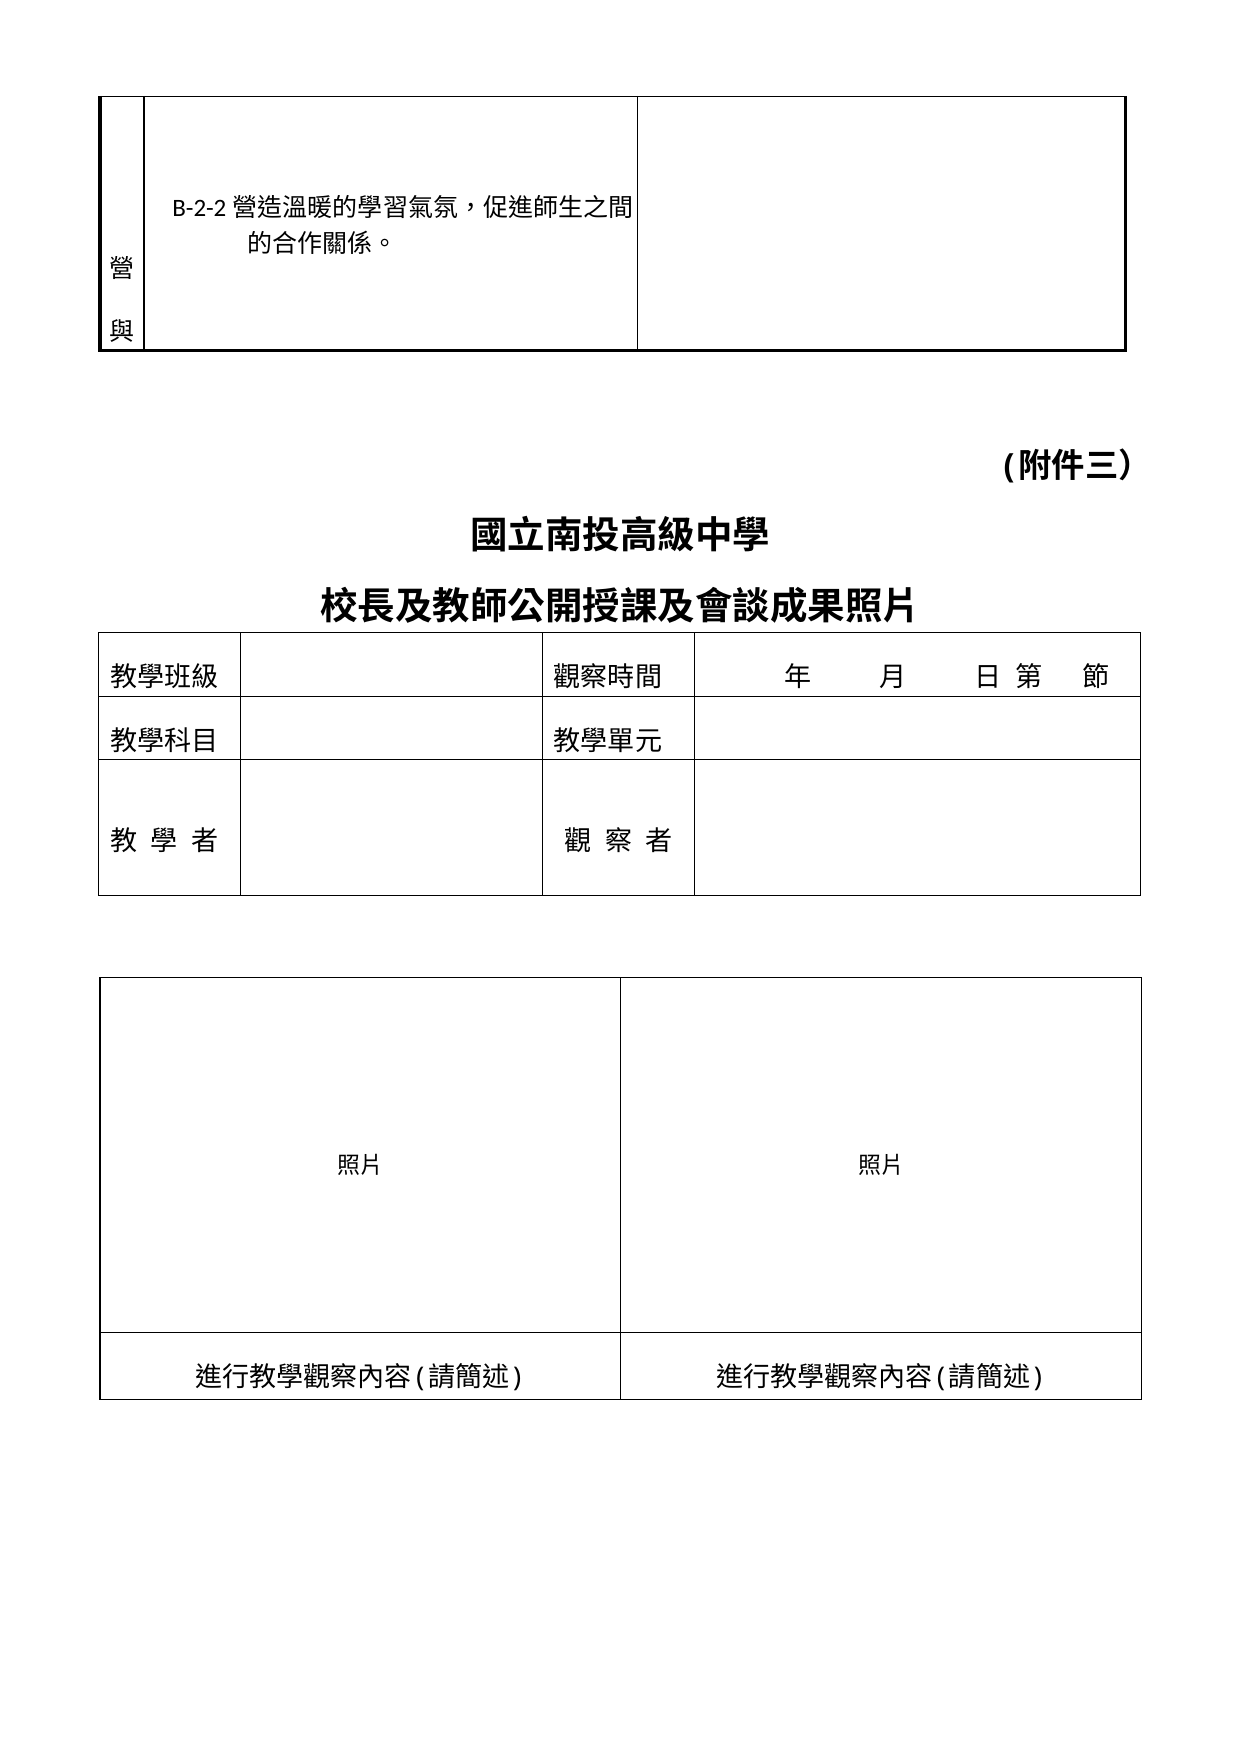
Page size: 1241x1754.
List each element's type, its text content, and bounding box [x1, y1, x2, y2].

table_header 照片 [101, 978, 620, 1332]
table_header 教學班級 [99, 633, 240, 696]
table_cell 教 學 者 [99, 760, 240, 895]
table_cell 進行教學觀察內容(請簡述) [621, 1333, 1141, 1399]
table_cell [241, 697, 542, 759]
table_cell 進行教學觀察內容(請簡述) [101, 1333, 620, 1399]
table_header [241, 633, 542, 696]
text (附件三） [89, 421, 1152, 484]
table_cell [638, 97, 1124, 349]
text 校長及教師公開授課及會談成果照片 [89, 562, 1152, 624]
table_cell 觀 察 者 [543, 760, 694, 895]
text 國立南投高級中學 [89, 491, 1152, 553]
table_cell 教學單元 [543, 697, 694, 759]
table_header 年 月 日 第 節 [695, 633, 1140, 696]
table_cell [695, 697, 1140, 759]
table_header 觀察時間 [543, 633, 694, 696]
table_cell [695, 760, 1140, 895]
table_cell [241, 760, 542, 895]
table_header 照片 [621, 978, 1141, 1332]
table_cell B 班 級 經 營 與 輔 導 [102, 97, 143, 349]
table_cell 教學科目 [99, 697, 240, 759]
table_cell B-2-2 營造溫暖的學習氣氛，促進師生之間的合作關係。 [145, 97, 637, 349]
